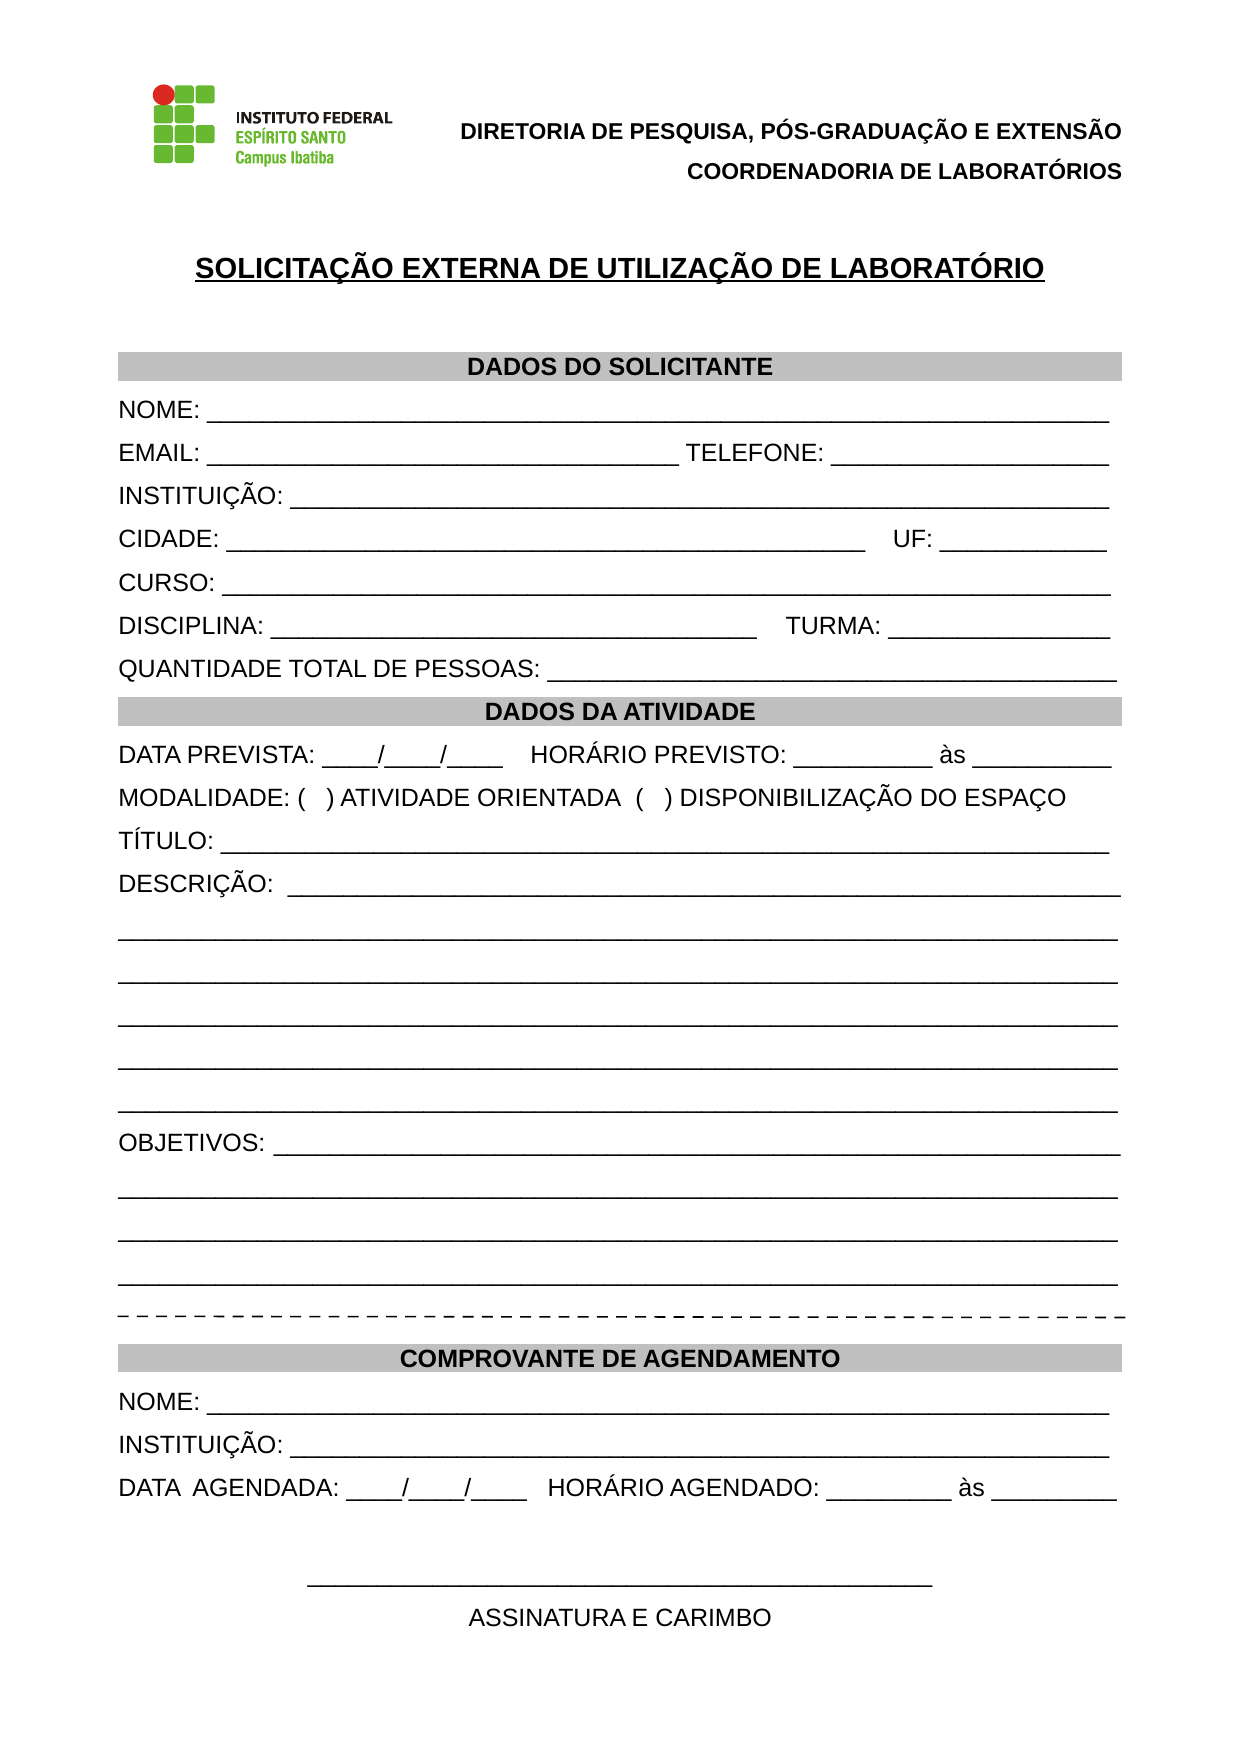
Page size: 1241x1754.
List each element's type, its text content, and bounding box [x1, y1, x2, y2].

text MODALIDADE: ( ) ATIVIDADE ORIENTADA ( ) DISPONIBILIZAÇÃO DO ESPAÇO [118, 783, 1122, 812]
text DATA AGENDADA: ____/____/____ HORÁRIO AGENDADO: _________ às _________ [118, 1473, 1122, 1502]
text INSTITUIÇÃO: ___________________________________________________________ [118, 481, 1122, 510]
text DISCIPLINA: ___________________________________ TURMA: ________________ [118, 611, 1122, 639]
text DATA PREVISTA: ____/____/____ HORÁRIO PREVISTO: __________ às __________ [118, 740, 1122, 769]
text SOLICITAÇÃO EXTERNA DE UTILIZAÇÃO DE LABORATÓRIO [118, 251, 1122, 285]
text INSTITUIÇÃO: ___________________________________________________________ [118, 1430, 1122, 1459]
text TÍTULO: ________________________________________________________________ [118, 826, 1122, 855]
text _____________________________________________ [118, 1559, 1122, 1588]
text QUANTIDADE TOTAL DE PESSOAS: _________________________________________ [118, 654, 1122, 682]
text OBJETIVOS: _____________________________________________________________ ________________________________________________________________________________________________________________________________________________________________________________________________________________________ [118, 1128, 1122, 1286]
text DADOS DA ATIVIDADE [118, 697, 1122, 726]
text EMAIL: __________________________________ TELEFONE: ____________________ [118, 438, 1122, 467]
text CIDADE: ______________________________________________ UF: ____________ [118, 524, 1122, 553]
text CURSO: ________________________________________________________________ [118, 567, 1122, 596]
text NOME: _________________________________________________________________ [118, 395, 1122, 424]
text DESCRIÇÃO: ____________________________________________________________ ________________________________________________________________________________________________________________________________________________________________________________________________________________________________________________________________________________________________________________________________________________________________________ [118, 869, 1122, 1114]
text COMPROVANTE DE AGENDAMENTO [118, 1344, 1122, 1372]
text DADOS DO SOLICITANTE [118, 352, 1122, 381]
text ASSINATURA E CARIMBO [118, 1602, 1122, 1631]
text NOME: _________________________________________________________________ [118, 1387, 1122, 1416]
